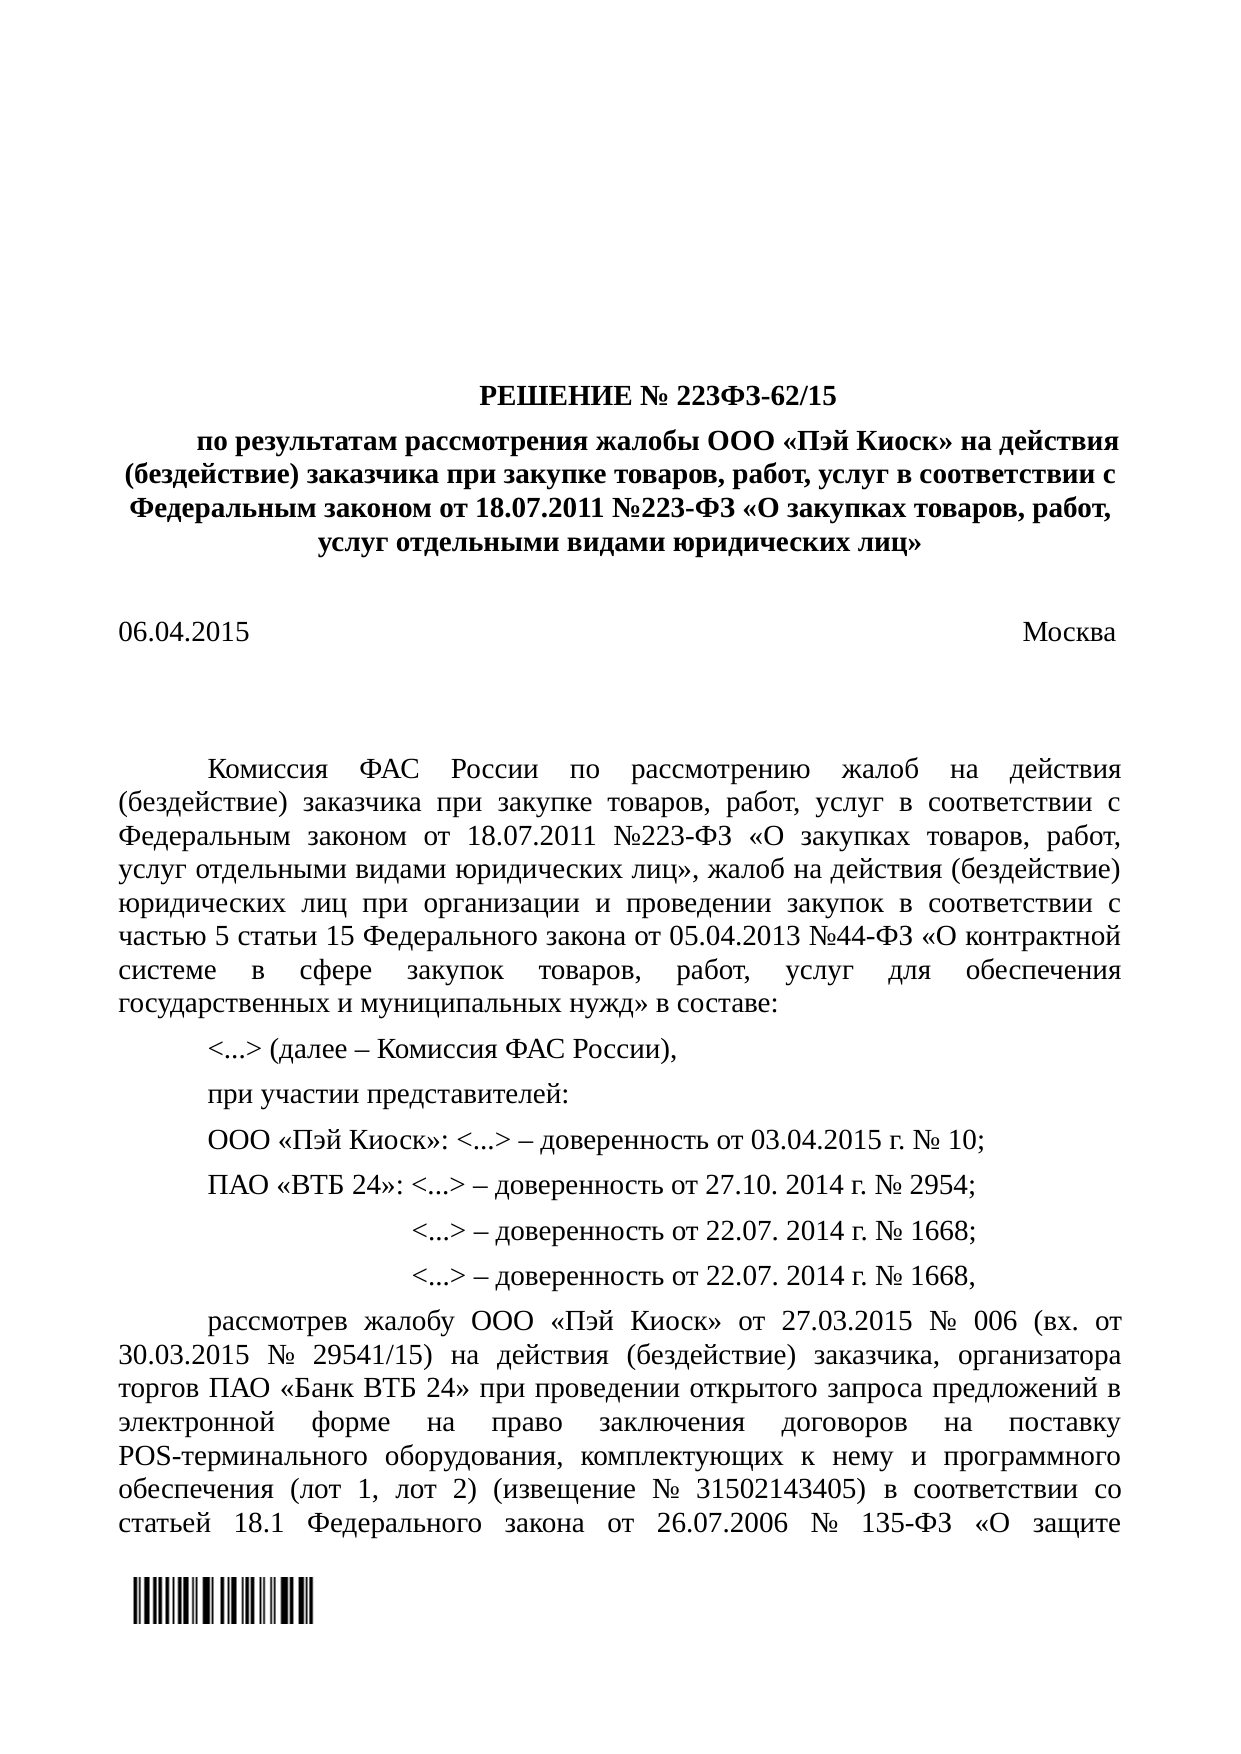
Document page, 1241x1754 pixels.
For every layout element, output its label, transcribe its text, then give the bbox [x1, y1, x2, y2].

text при участии представителей: [118, 1076, 1122, 1110]
text Комиссия ФАС России по рассмотрению жалоб на действия (бездействие) заказчика при закупке товаров, работ, услуг в соответствии с Федеральным законом от 18.07.2011 №223-ФЗ «О закупках товаров, работ, услуг отдельными видами юридических лиц», жалоб на действия (бездействие) юридических лиц при организации и проведении закупок в соответствии с частью 5 статьи 15 Федерального закона от 05.04.2013 №44-ФЗ «О контрактной системе в сфере закупок товаров, работ, услуг для обеспечения государственных и муниципальных нужд» в составе: [118, 751, 1122, 1019]
text 06.04.2015 Москва [118, 614, 1122, 648]
text рассмотрев жалобу ООО «Пэй Киоск» от 27.03.2015 № 006 (вх. от 30.03.2015 № 29541/15) на действия (бездействие) заказчика, организатора торгов ПАО «Банк ВТБ 24» при проведении открытого запроса предложений в электронной форме на право заключения договоров на поставку POS-терминального оборудования, комплектующих к нему и программного обеспечения (лот 1, лот 2) (извещение № 31502143405) в соответствии со статьей 18.1 Федерального закона от 26.07.2006 № 135-ФЗ «О защите [118, 1303, 1122, 1538]
text <...> (далее – Комиссия ФАС России), [118, 1031, 1122, 1064]
text по результатам рассмотрения жалобы ООО «Пэй Киоск» на действия (бездействие) заказчика при закупке товаров, работ, услуг в соответствии с Федеральным законом от 18.07.2011 №223-ФЗ «О закупках товаров, работ, услуг отдельными видами юридических лиц» [118, 423, 1122, 557]
text <...> – доверенность от 22.07. 2014 г. № 1668; [118, 1213, 1122, 1246]
text РЕШЕНИЕ № 223ФЗ-62/15 [118, 378, 1122, 411]
text ПАО «ВТБ 24»: <...> – доверенность от 27.10. 2014 г. № 2954; [118, 1167, 1122, 1201]
picture [118, 1577, 331, 1624]
text ООО «Пэй Киоск»: <...> – доверенность от 03.04.2015 г. № 10; [118, 1122, 1122, 1155]
text <...> – доверенность от 22.07. 2014 г. № 1668, [118, 1258, 1122, 1292]
